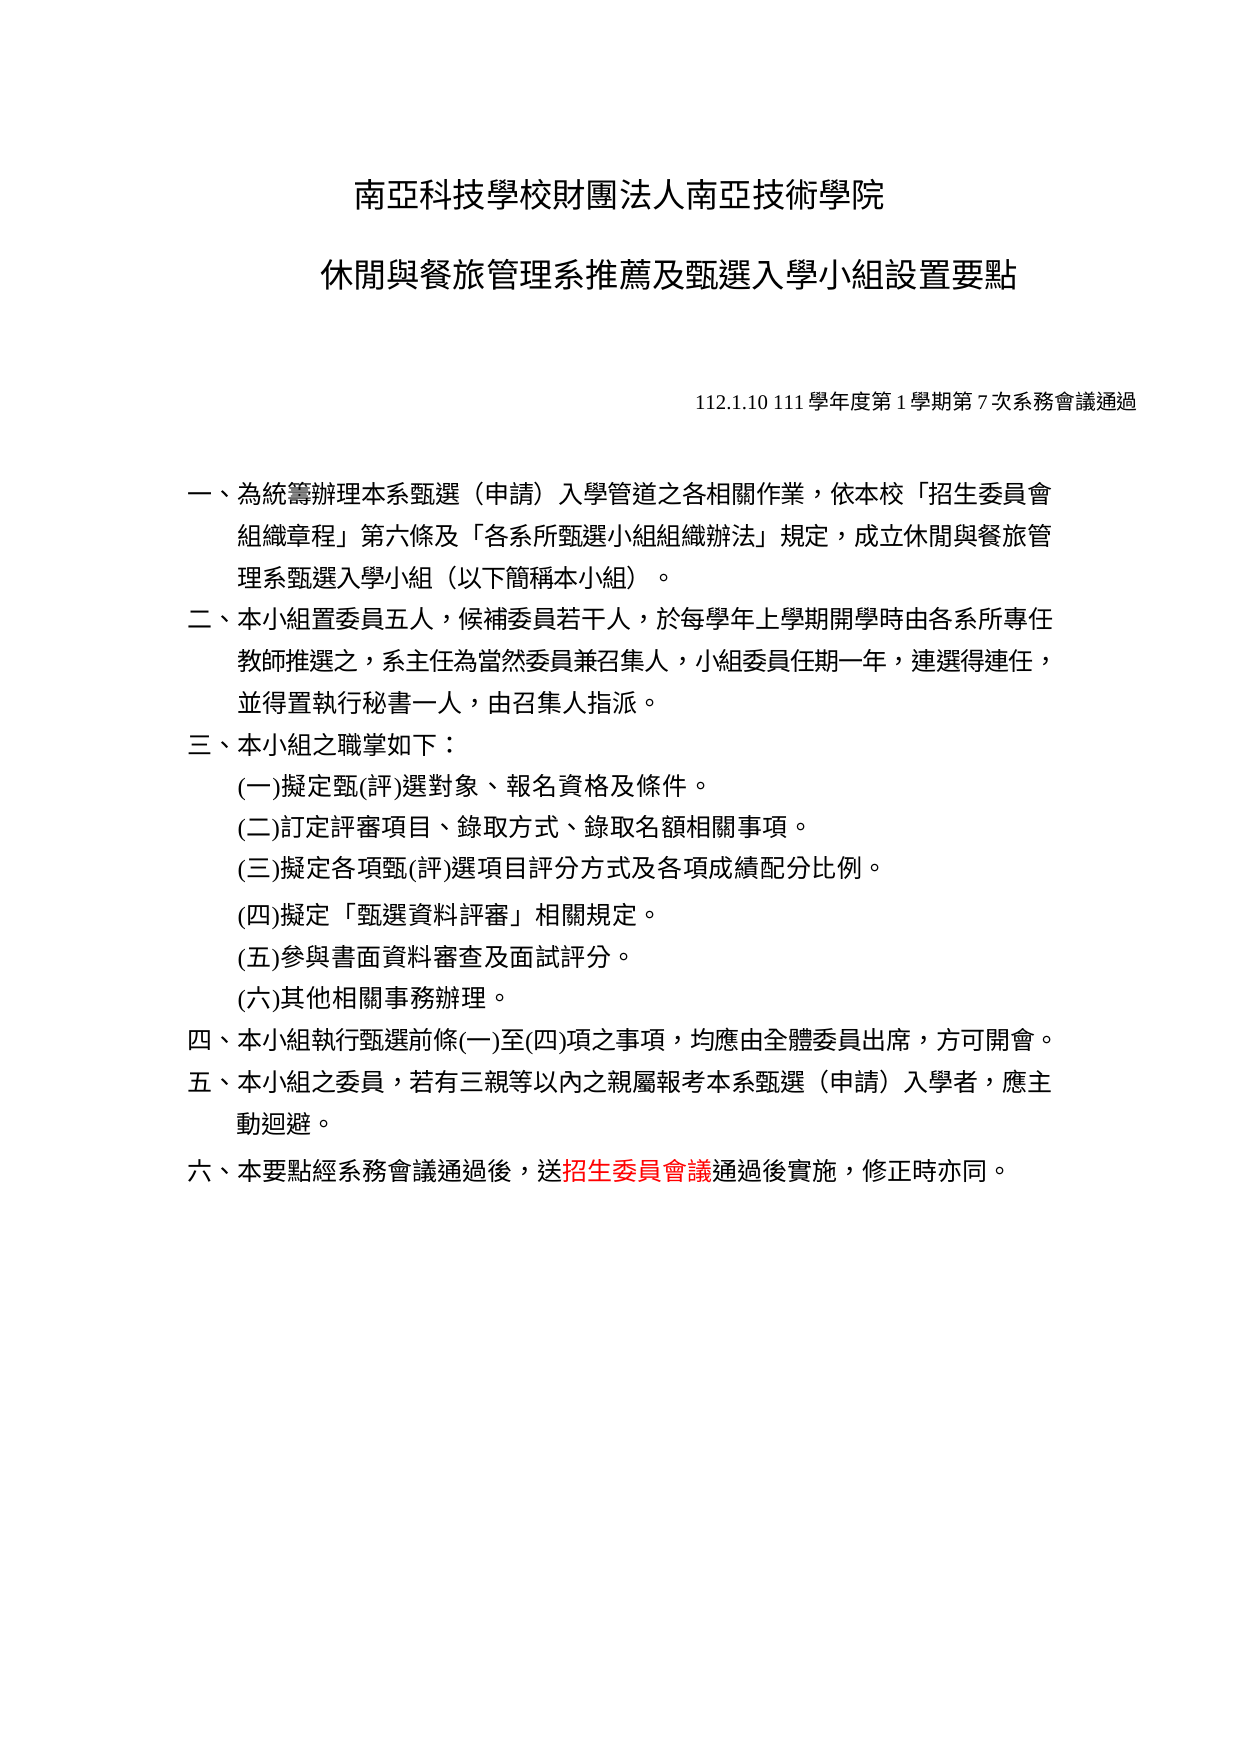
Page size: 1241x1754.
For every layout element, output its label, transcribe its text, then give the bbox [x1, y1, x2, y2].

text 南亞科技學校財團法人南亞技術學院 [353, 168, 1240, 217]
text (一)擬定甄(評)選對象、報名資格及條件。 [237, 766, 1240, 803]
text 四、本小組執行甄選前條(一)至(四)項之事項，均應由全體委員出席，方可開會。 [187, 1021, 1063, 1057]
text (二)訂定評審項目、錄取方式、錄取名額相關事項。 [237, 808, 1240, 844]
text (三)擬定各項甄(評)選項目評分方式及各項成績配分比例。 [237, 849, 888, 885]
text 二、本小組置委員五人，候補委員若干人，於每學年上學期開學時由各系所專任教師推選之，系主任為當然委員兼召集人，小組委員任期一年，連選得連任，並得置執行秘書一人，由召集人指派。 [188, 600, 1053, 719]
text 112.1.10 111學年度第1學期第7次系務會議通過 [213, 353, 1137, 423]
text 休閒與餐旅管理系推薦及甄選入學小組設置要點 [320, 248, 1240, 297]
text (五)參與書面資料審查及面試評分。(六)其他相關事務辦理。 [237, 937, 637, 1015]
text 三、本小組之職掌如下： [187, 725, 1240, 762]
text 六、本要點經系務會議通過後，送招生委員會議通過後實施，修正時亦同。 [187, 1151, 1240, 1187]
text 一、為統籌辦理本系甄選（申請）入學管道之各相關作業，依本校「招生委員會組織章程」第六條及「各系所甄選小組組織辦法」規定，成立休閒與餐旅管理系甄選入學小組（以下簡稱本小組）。 [188, 475, 1052, 594]
text 動迴避。 [187, 1104, 1053, 1141]
text (四)擬定「甄選資料評審」相關規定。 [237, 895, 888, 932]
text 五、本小組之委員，若有三親等以內之親屬報考本系甄選（申請）入學者，應主 [187, 1063, 1053, 1099]
